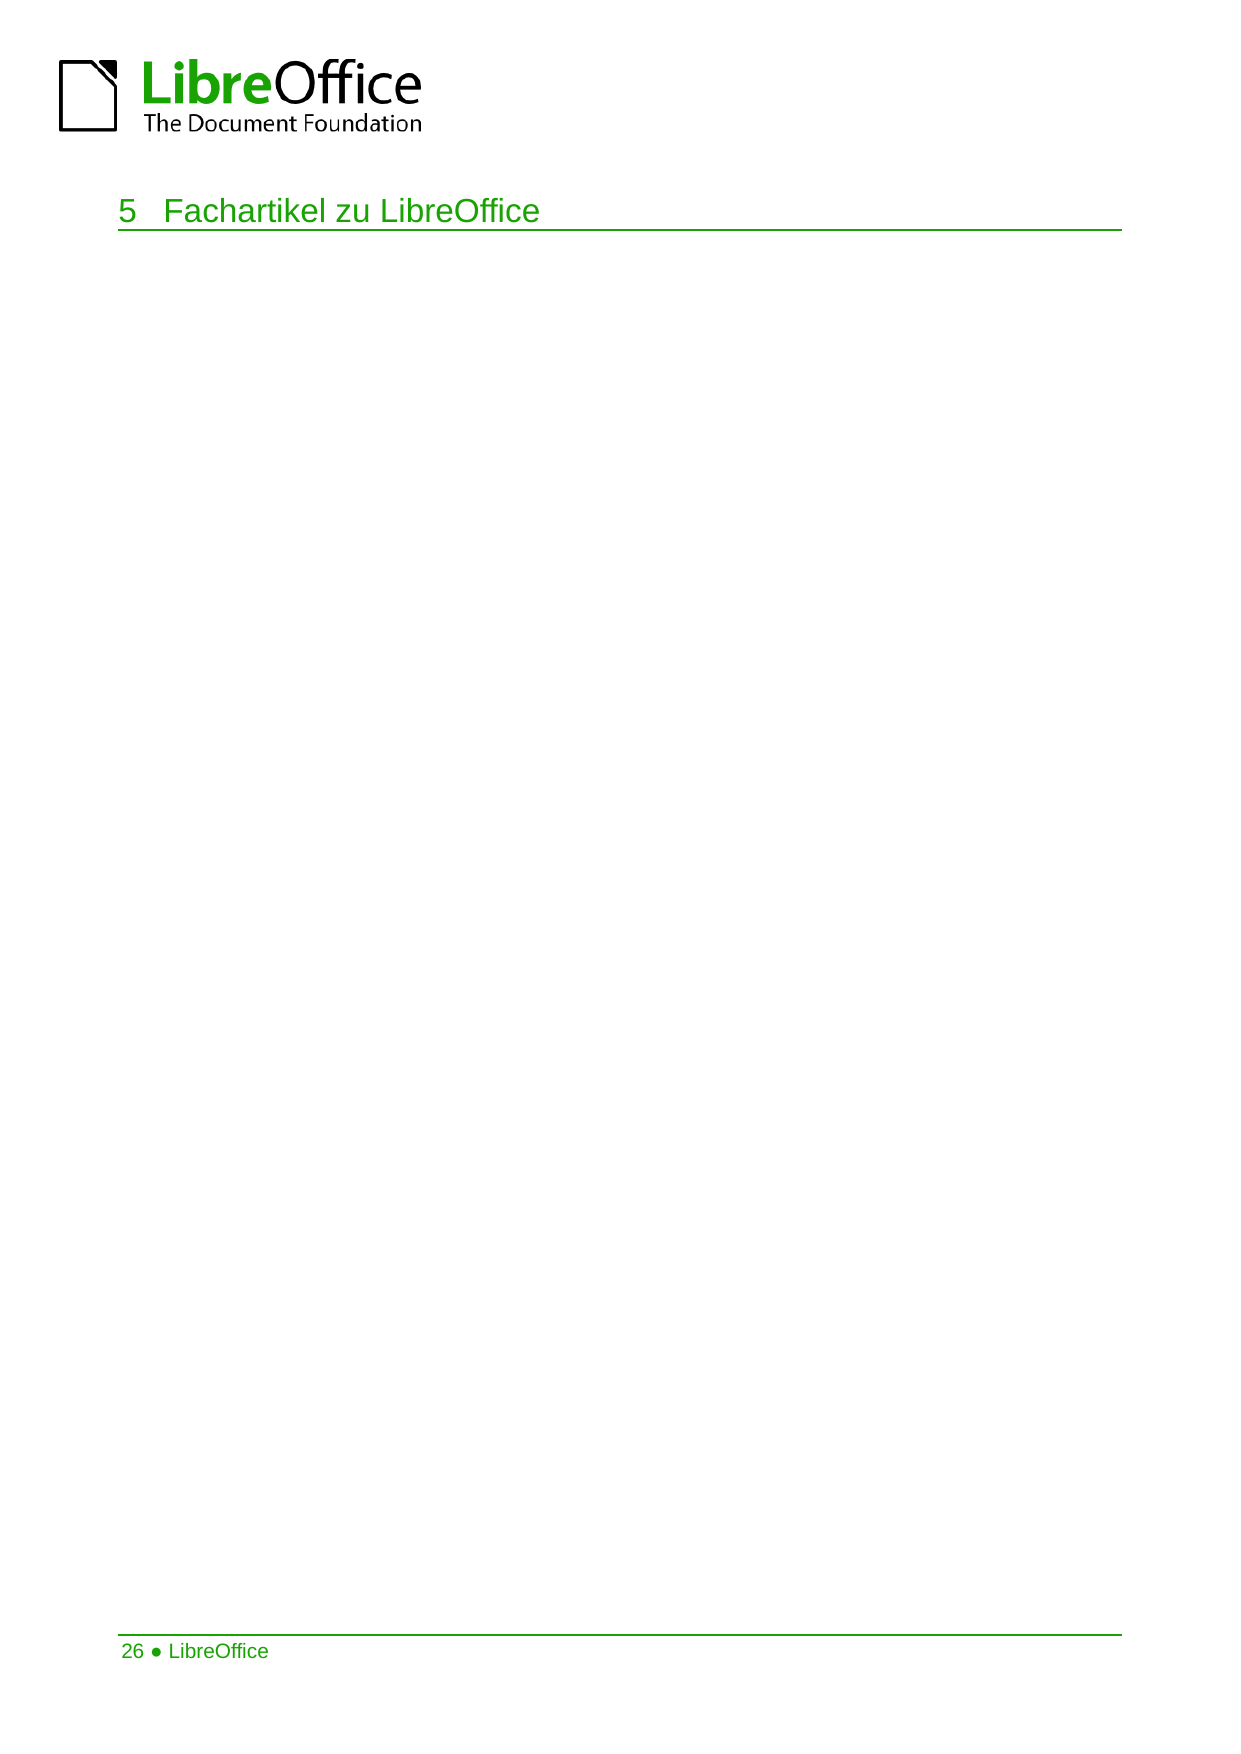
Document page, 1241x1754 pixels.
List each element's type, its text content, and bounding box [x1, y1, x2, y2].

picture [56, 59, 422, 132]
subtitle Fachartikel zu LibreOffice [118, 170, 1122, 229]
